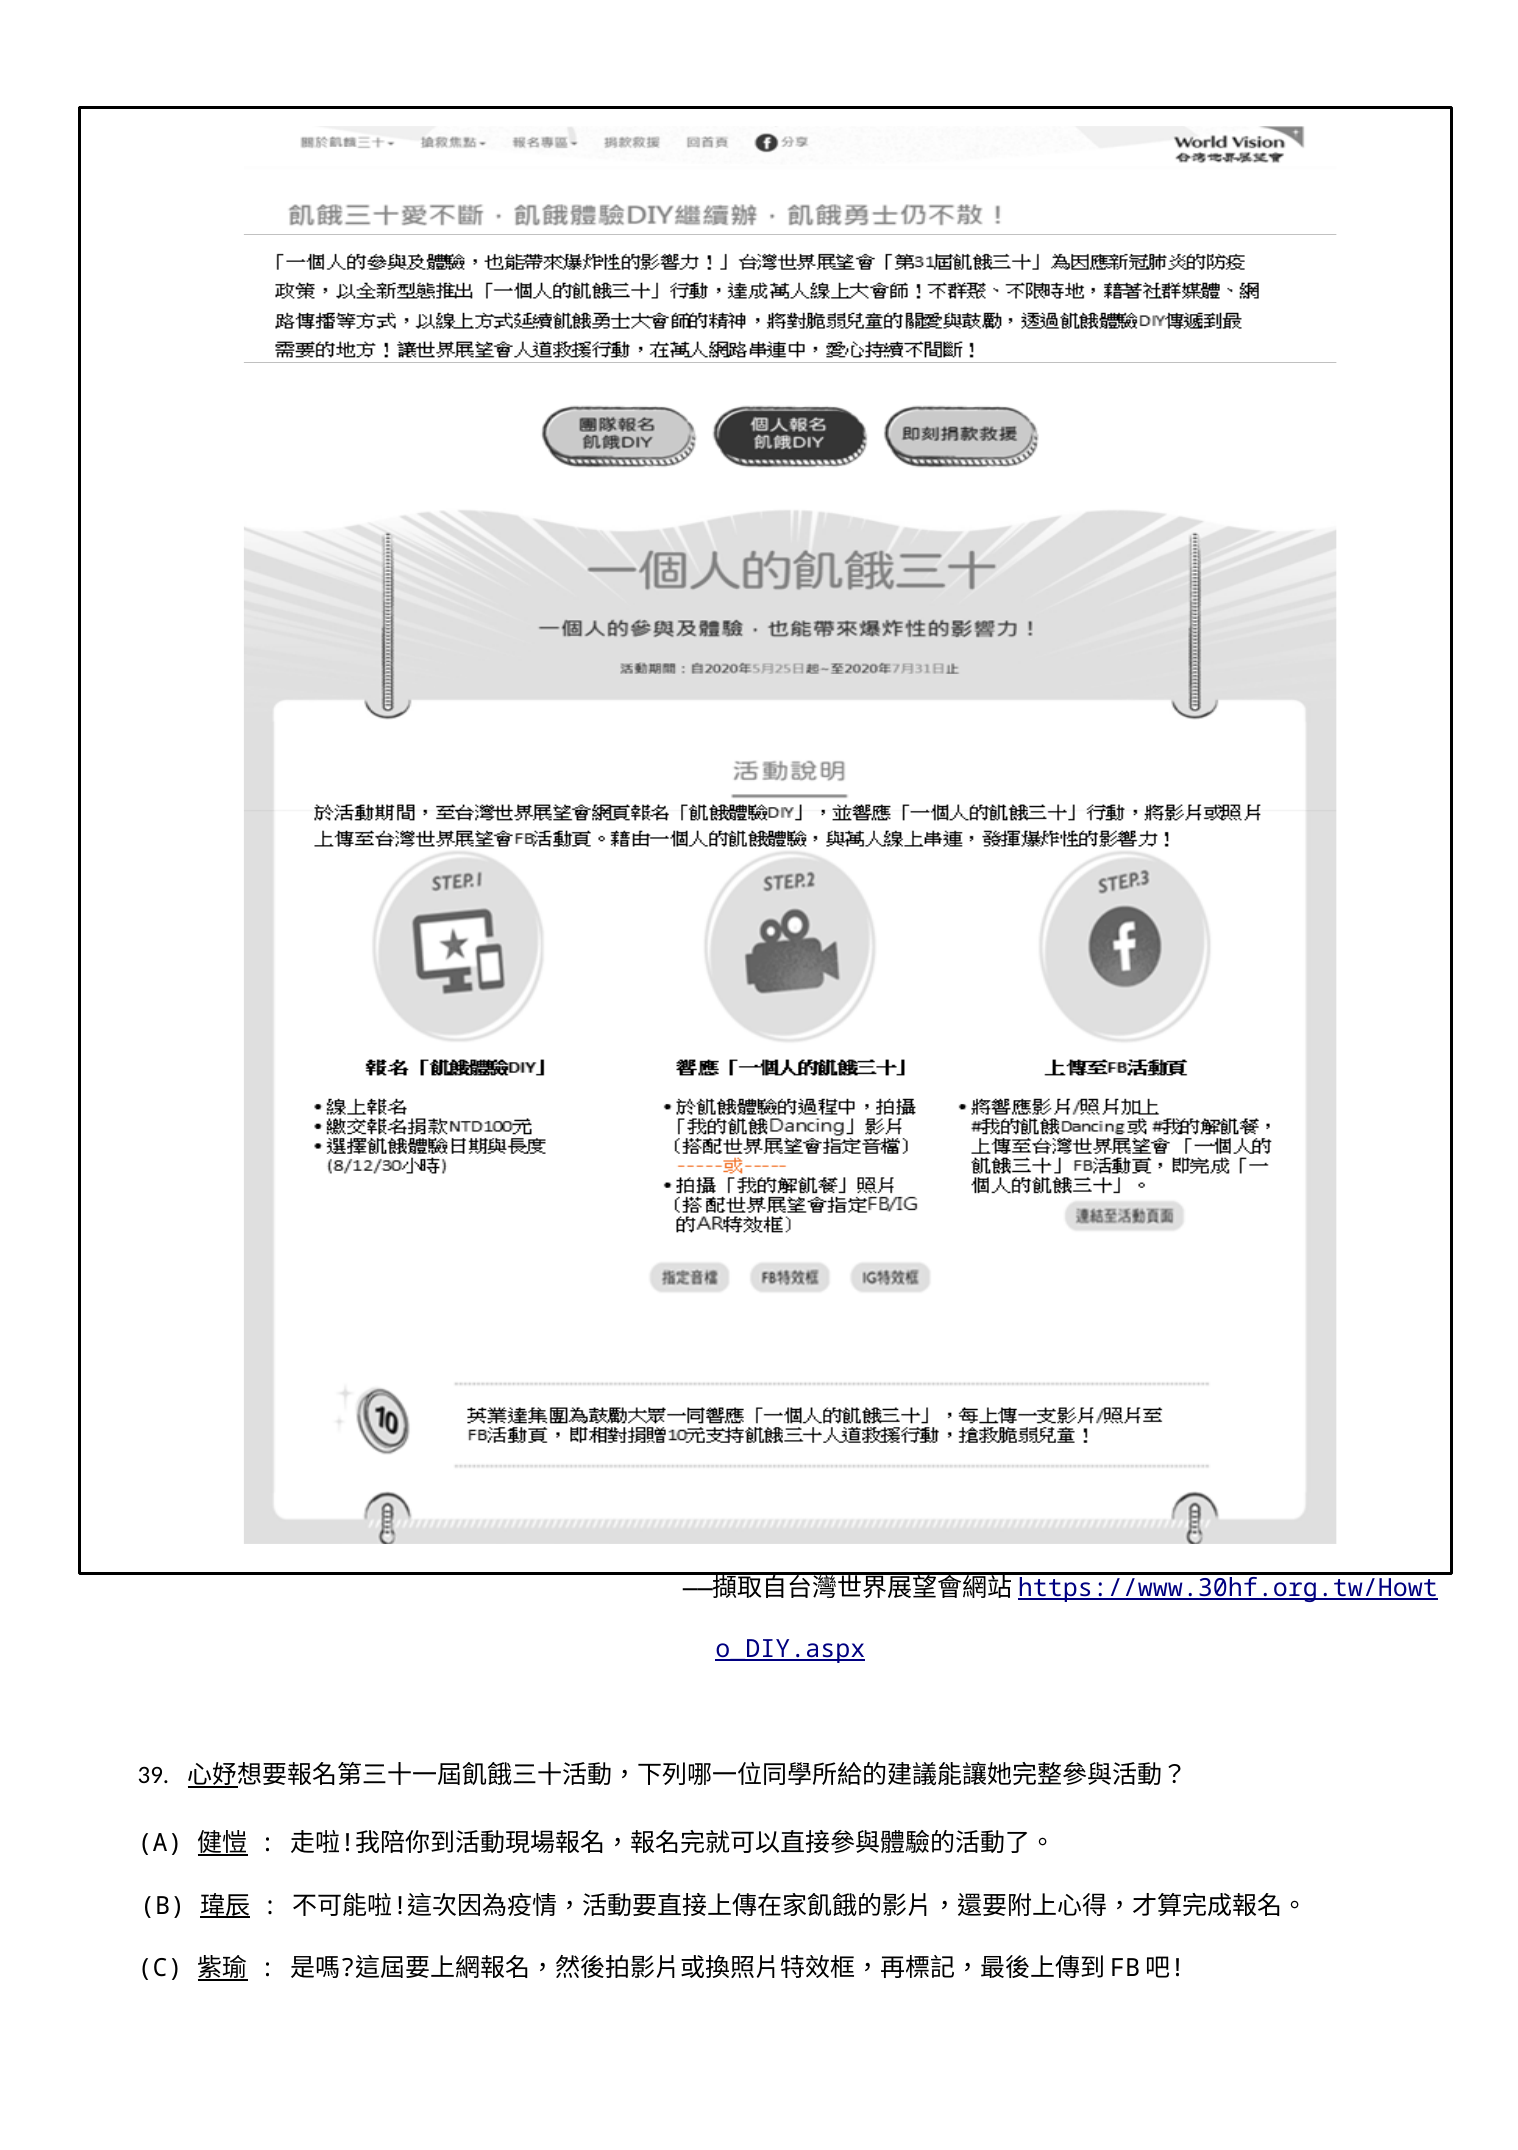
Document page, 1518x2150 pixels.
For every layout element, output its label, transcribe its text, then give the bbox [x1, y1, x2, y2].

list 心妤想要報名第三十一屆飢餓三十活動，下列哪一位同學所給的建議能讓她完整參與活動？ [137, 1731, 1443, 1794]
text (C) 紫瑜 : 是嗎?這屆要上網報名，然後拍影片或換照片特效框，再標記，最後上傳到FB吧! [137, 1924, 1443, 1987]
text [137, 1544, 1443, 1572]
text ――擷取自台灣世界展望會網站https://www.30hf.org.tw/Howto_DIY.aspx [137, 1575, 1443, 1669]
text (B) 瑋辰 : 不可能啦!這次因為疫情，活動要直接上傳在家飢餓的影片，還要附上心得，才算完成報名。 [75, 1862, 1443, 1924]
text (A) 健愷 : 走啦!我陪你到活動現場報名，報名完就可以直接參與體驗的活動了。 [137, 1799, 1443, 1862]
